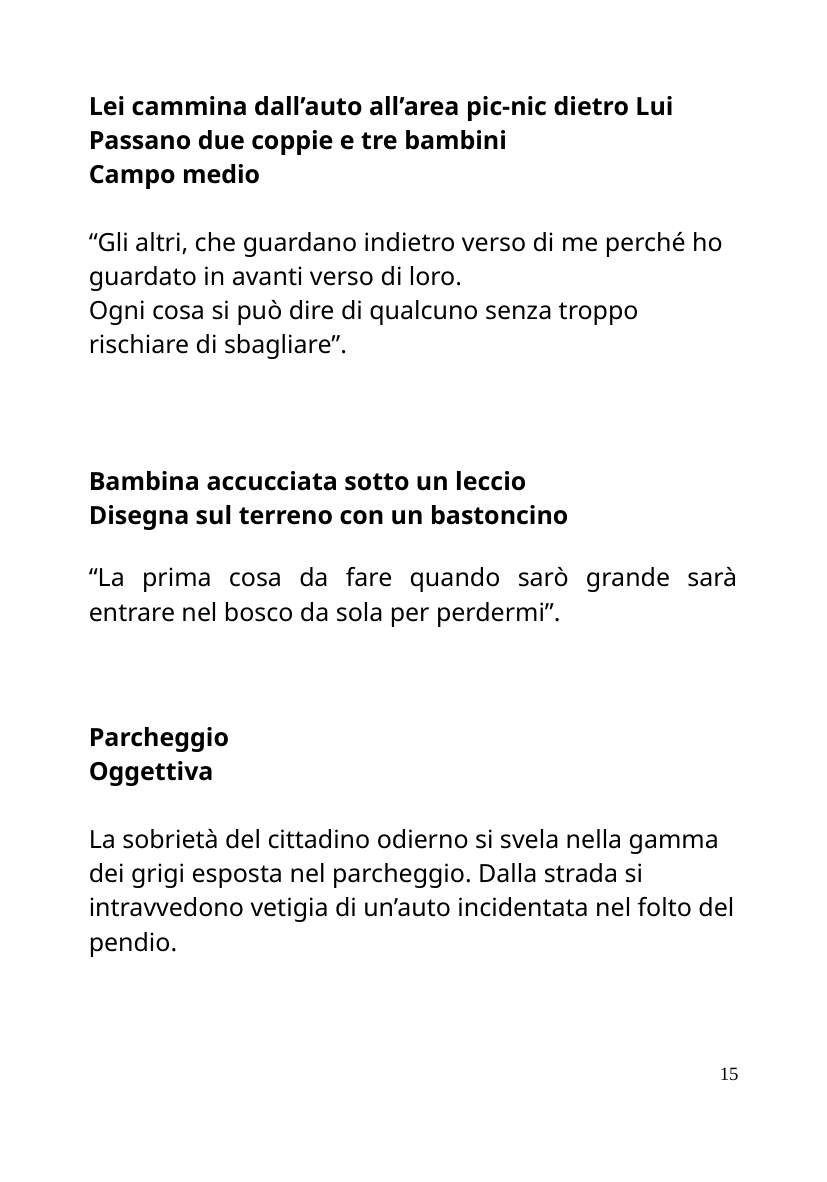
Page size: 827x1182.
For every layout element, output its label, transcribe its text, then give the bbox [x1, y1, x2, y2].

text Ogni cosa si può dire di qualcuno senza troppo rischiare di sbagliare”. [88, 293, 738, 361]
text Passano due coppie e tre bambini [88, 123, 738, 157]
text Bambina accucciata sotto un leccio [88, 463, 738, 497]
text Disegna sul terreno con un bastoncino [88, 497, 738, 531]
text La sobrietà del cittadino odierno si svela nella gamma dei grigi esposta nel parcheggio. Dalla strada si intravvedono vetigia di un’auto incidentata nel folto del pendio. [88, 822, 738, 958]
text “Gli altri, che guardano indietro verso di me perché ho guardato in avanti verso di loro. [88, 225, 738, 293]
text Campo medio [88, 157, 738, 191]
text Parcheggio [88, 720, 738, 754]
text Oggettiva [88, 754, 738, 788]
text Lei cammina dall’auto all’area pic-nic dietro Lui [88, 88, 738, 123]
text “La prima cosa da fare quando sarò grande sarà entrare nel bosco da sola per perdermi”. [88, 560, 738, 628]
